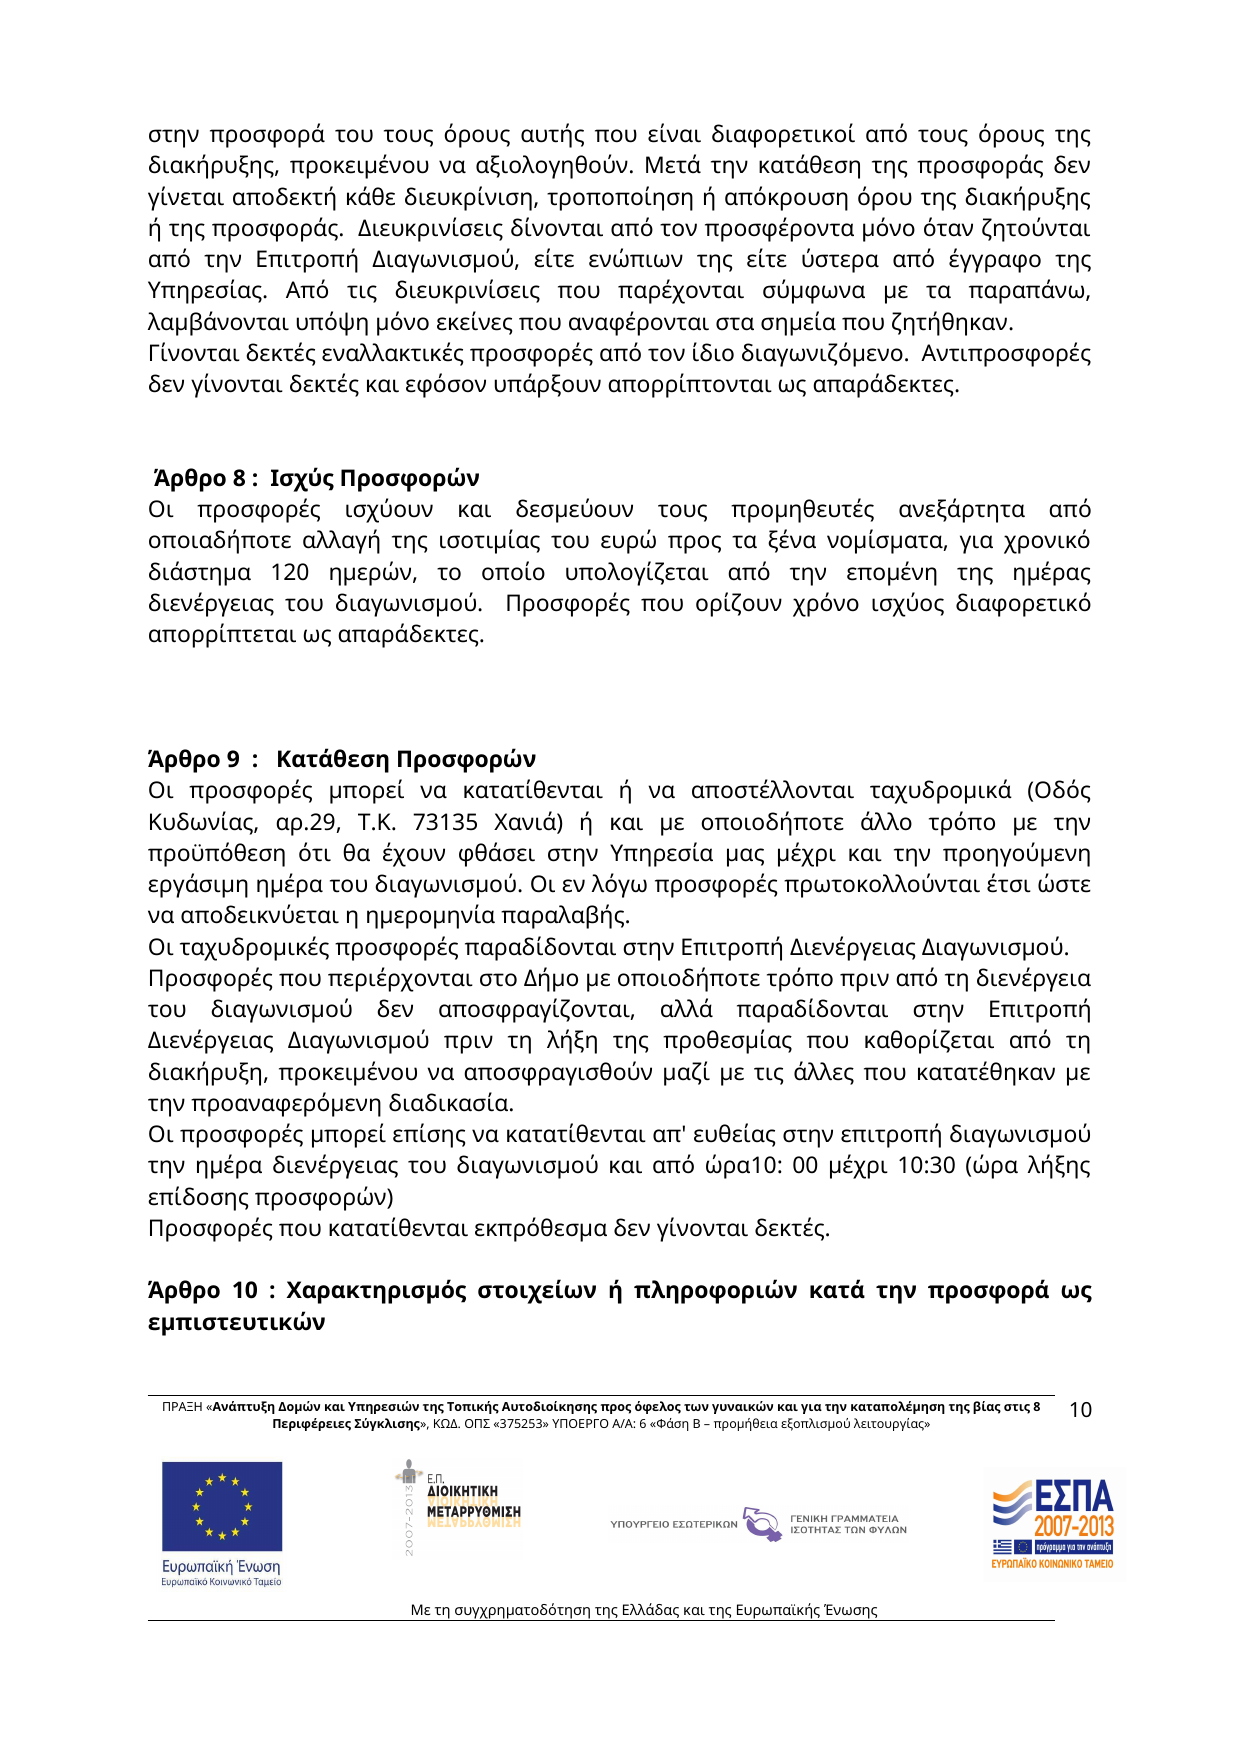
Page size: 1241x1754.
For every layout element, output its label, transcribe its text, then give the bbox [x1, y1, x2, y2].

text Οι προσφορές μπορεί επίσης να κατατίθενται απ' ευθείας στην επιτροπή διαγωνισμού την ημέρα διενέργειας του διαγωνισμού και από ώρα10: 00 μέχρι 10:30 (ώρα λήξης επίδοσης προσφορών) [148, 1118, 1092, 1212]
text Οι προσφορές μπορεί να κατατίθενται ή να αποστέλλονται ταχυδρομικά (Οδός Κυδωνίας, αρ.29, Τ.Κ. 73135 Χανιά) ή και με οποιοδήποτε άλλο τρόπο με την προϋπόθεση ότι θα έχουν φθάσει στην Υπηρεσία μας μέχρι και την προηγούμενη εργάσιμη ημέρα του διαγωνισμού. Οι εν λόγω προσφορές πρωτοκολλούνται έτσι ώστε να αποδεικνύεται η ημερομηνία παραλαβής. [148, 774, 1092, 931]
text Άρθρο 8 : Ισχύς Προσφορών [148, 462, 1092, 493]
picture [983, 1467, 1127, 1582]
text Οι ταχυδρομικές προσφορές παραδίδονται στην Επιτροπή Διενέργειας Διαγωνισμού. [148, 931, 1092, 962]
text Άρθρο 9 : Κατάθεση Προσφορών [148, 743, 1092, 774]
text Προσφορές που κατατίθενται εκπρόθεσμα δεν γίνονται δεκτές. [148, 1212, 1092, 1243]
picture [608, 1505, 909, 1543]
text Οι προσφορές ισχύουν και δεσμεύουν τους προμηθευτές ανεξάρτητα από οποιαδήποτε αλλαγή της ισοτιμίας του ευρώ προς τα ξένα νομίσματα, για χρονικό διάστημα 120 ημερών, το οποίο υπολογίζεται από την επομένη της ημέρας διενέργειας του διαγωνισμού. Προσφορές που ορίζουν χρόνο ισχύος διαφορετικό απορρίπτεται ως απαράδεκτες. [148, 493, 1092, 649]
text Γίνονται δεκτές εναλλακτικές προσφορές από τον ίδιο διαγωνιζόμενο. Αντιπροσφορές δεν γίνονται δεκτές και εφόσον υπάρξουν απορρίπτονται ως απαράδεκτες. [148, 337, 1092, 399]
text στην προσφορά του τους όρους αυτής που είναι διαφορετικοί από τους όρους της διακήρυξης, προκειμένου να αξιολογηθούν. Μετά την κατάθεση της προσφοράς δεν γίνεται αποδεκτή κάθε διευκρίνιση, τροποποίηση ή απόκρουση όρου της διακήρυξης ή της προσφοράς. Διευκρινίσεις δίνονται από τον προσφέροντα μόνο όταν ζητούνται από την Επιτροπή Διαγωνισμού, είτε ενώπιων της είτε ύστερα από έγγραφο της Υπηρεσίας. Από τις διευκρινίσεις που παρέχονται σύμφωνα με τα παραπάνω, λαμβάνονται υπόψη μόνο εκείνες που αναφέρονται στα σημεία που ζητήθηκαν. [148, 118, 1092, 337]
text Προσφορές που περιέρχονται στο Δήμο με οποιοδήποτε τρόπο πριν από τη διενέργεια του διαγωνισμού δεν αποσφραγίζονται, αλλά παραδίδονται στην Επιτροπή Διενέργειας Διαγωνισμού πριν τη λήξη της προθεσμίας που καθορίζεται από τη διακήρυξη, προκειμένου να αποσφραγισθούν μαζί με τις άλλες που κατατέθηκαν με την προαναφερόμενη διαδικασία. [148, 962, 1092, 1118]
text Άρθρο 10 : Χαρακτηρισμός στοιχείων ή πληροφοριών κατά την προσφορά ως εμπιστευτικών [148, 1274, 1092, 1337]
picture [155, 1456, 287, 1592]
